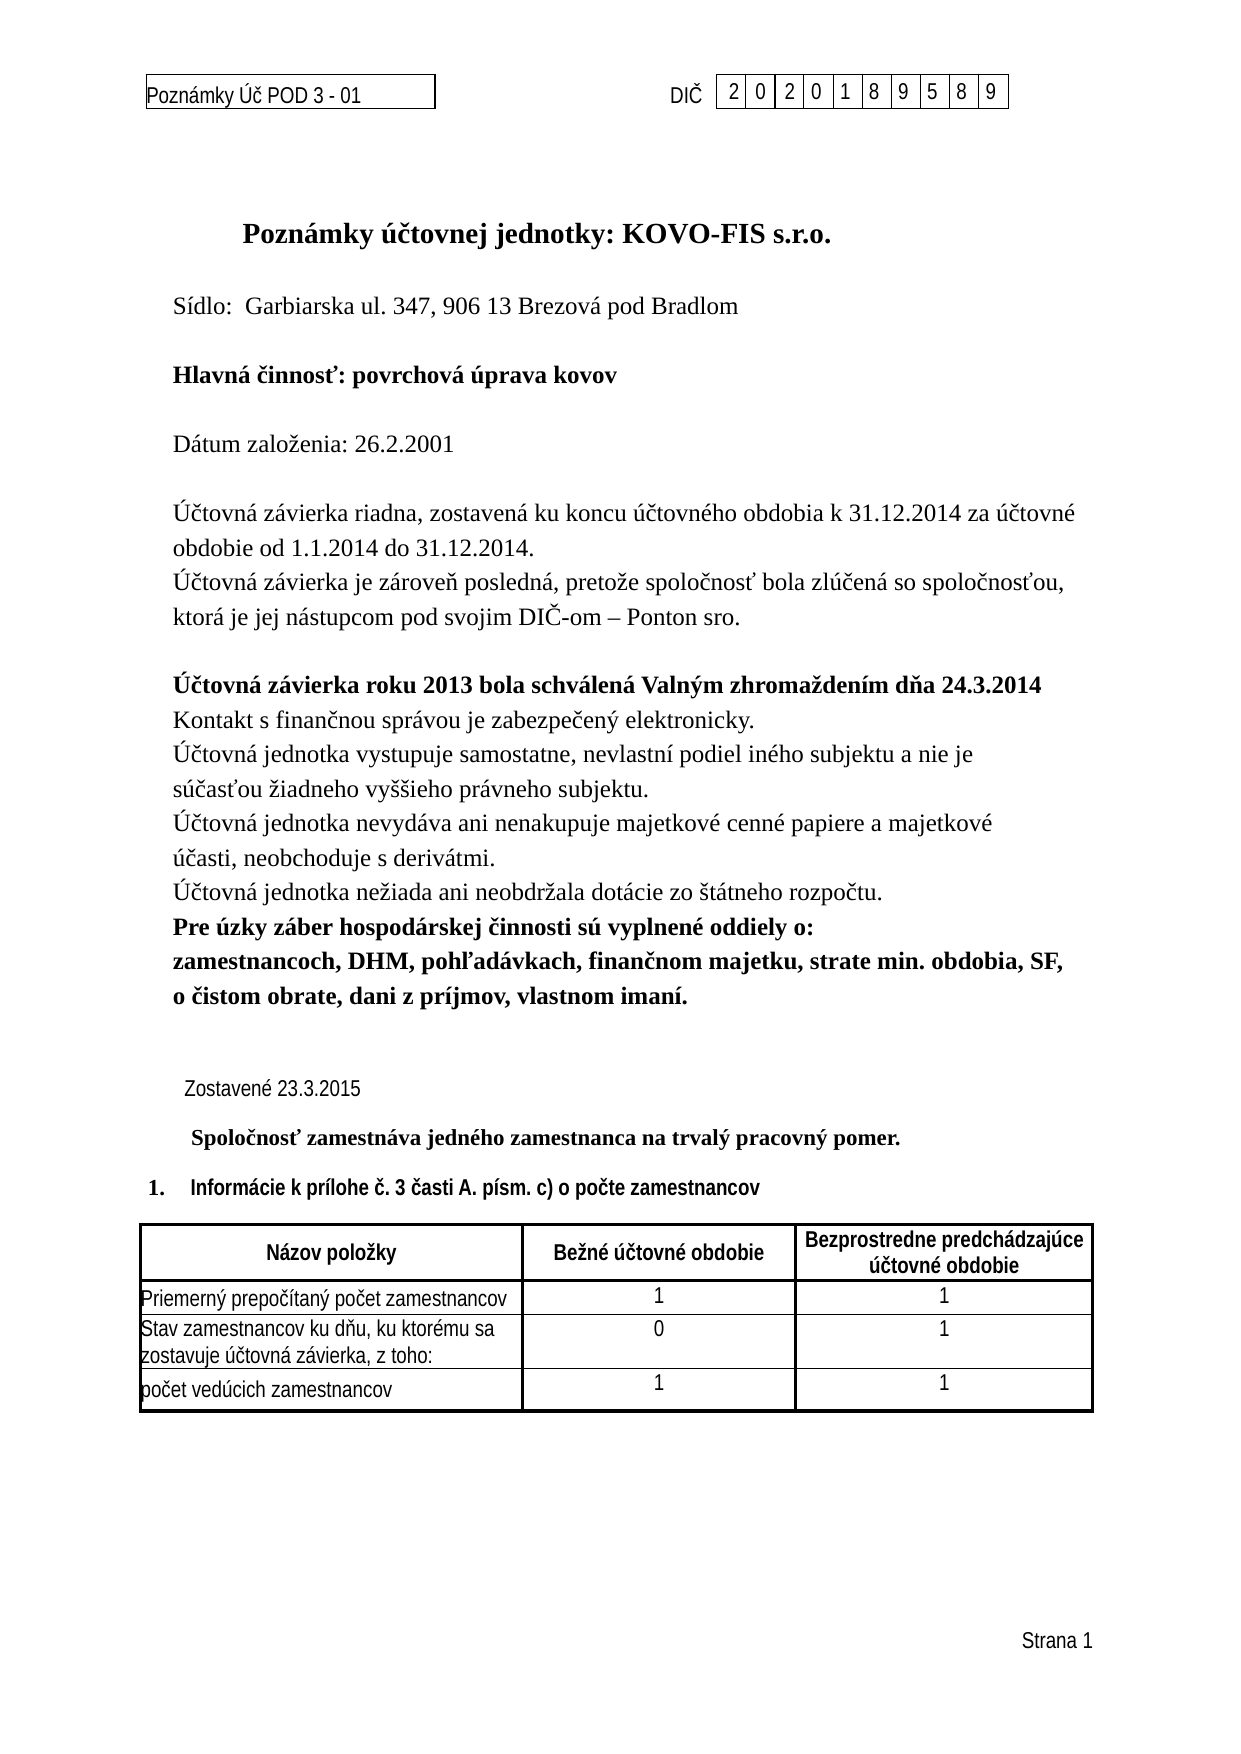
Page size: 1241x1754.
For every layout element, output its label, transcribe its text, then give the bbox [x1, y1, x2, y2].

text súčasťou žiadneho vyššieho právneho subjektu. [148, 774, 1093, 803]
text Účtovná jednotka vystupuje samostatne, nevlastní podiel iného subjektu a nie je [148, 739, 1093, 768]
text Dátum založenia: 26.2.2001 [148, 429, 1093, 458]
table_header Názov položky [142, 1226, 521, 1279]
title Informácie k prílohe č. 3 časti A. písm. c) o počte zamestnancov [148, 1173, 1093, 1200]
table_cell 1 [797, 1315, 1091, 1368]
text obdobie od 1.1.2014 do 31.12.2014. [148, 533, 1093, 561]
table_cell 1 [797, 1369, 1091, 1409]
title Zostavené 23.3.2015 [148, 1075, 1093, 1101]
text Účtovná jednotka nevydáva ani nenakupuje majetkové cenné papiere a majetkové [148, 808, 1093, 837]
table_cell Stav zamestnancov ku dňu, ku ktorému sa zostavuje účtovná závierka, z toho: [142, 1315, 521, 1368]
title Spoločnosť zamestnáva jedného zamestnanca na trvalý pracovný pomer. [148, 1124, 1093, 1151]
text Účtovná závierka riadna, zostavená ku koncu účtovného obdobia k 31.12.2014 za účtovné [148, 498, 1093, 527]
table_header Bezprostredne predchádzajúce účtovné obdobie [797, 1226, 1091, 1279]
text Sídlo: Garbiarska ul. 347, 906 13 Brezová pod Bradlom [148, 291, 1093, 320]
text Účtovná jednotka nežiada ani neobdržala dotácie zo štátneho rozpočtu. [148, 877, 1093, 906]
text o čistom obrate, dani z príjmov, vlastnom imaní. [148, 981, 1093, 1009]
text Poznámky účtovnej jednotky: KOVO-FIS s.r.o. [148, 217, 1093, 250]
text ktorá je jej nástupcom pod svojim DIČ-om – Ponton sro. [148, 602, 1093, 630]
text Účtovná závierka roku 2013 bola schválená Valným zhromaždením dňa 24.3.2014 [148, 671, 1093, 699]
text Účtovná závierka je zároveň posledná, pretože spoločnosť bola zlúčená so spoločnosťou, [148, 567, 1093, 596]
table_cell Priemerný prepočítaný počet zamestnancov [142, 1282, 521, 1314]
text Pre úzky záber hospodárskej činnosti sú vyplnené oddiely o: [148, 912, 1093, 941]
table_cell 1 [524, 1369, 794, 1409]
text zamestnancoch, DHM, pohľadávkach, finančnom majetku, strate min. obdobia, SF, [148, 946, 1093, 975]
text Hlavná činnosť: povrchová úprava kovov [148, 360, 1093, 389]
table_cell 1 [524, 1282, 794, 1314]
text Kontakt s finančnou správou je zabezpečený elektronicky. [148, 705, 1093, 734]
table_cell 0 [524, 1315, 794, 1368]
table_cell počet vedúcich zamestnancov [142, 1369, 521, 1409]
table_header Bežné účtovné obdobie [524, 1226, 794, 1279]
table_cell 1 [797, 1282, 1091, 1314]
text účasti, neobchoduje s derivátmi. [148, 843, 1093, 872]
